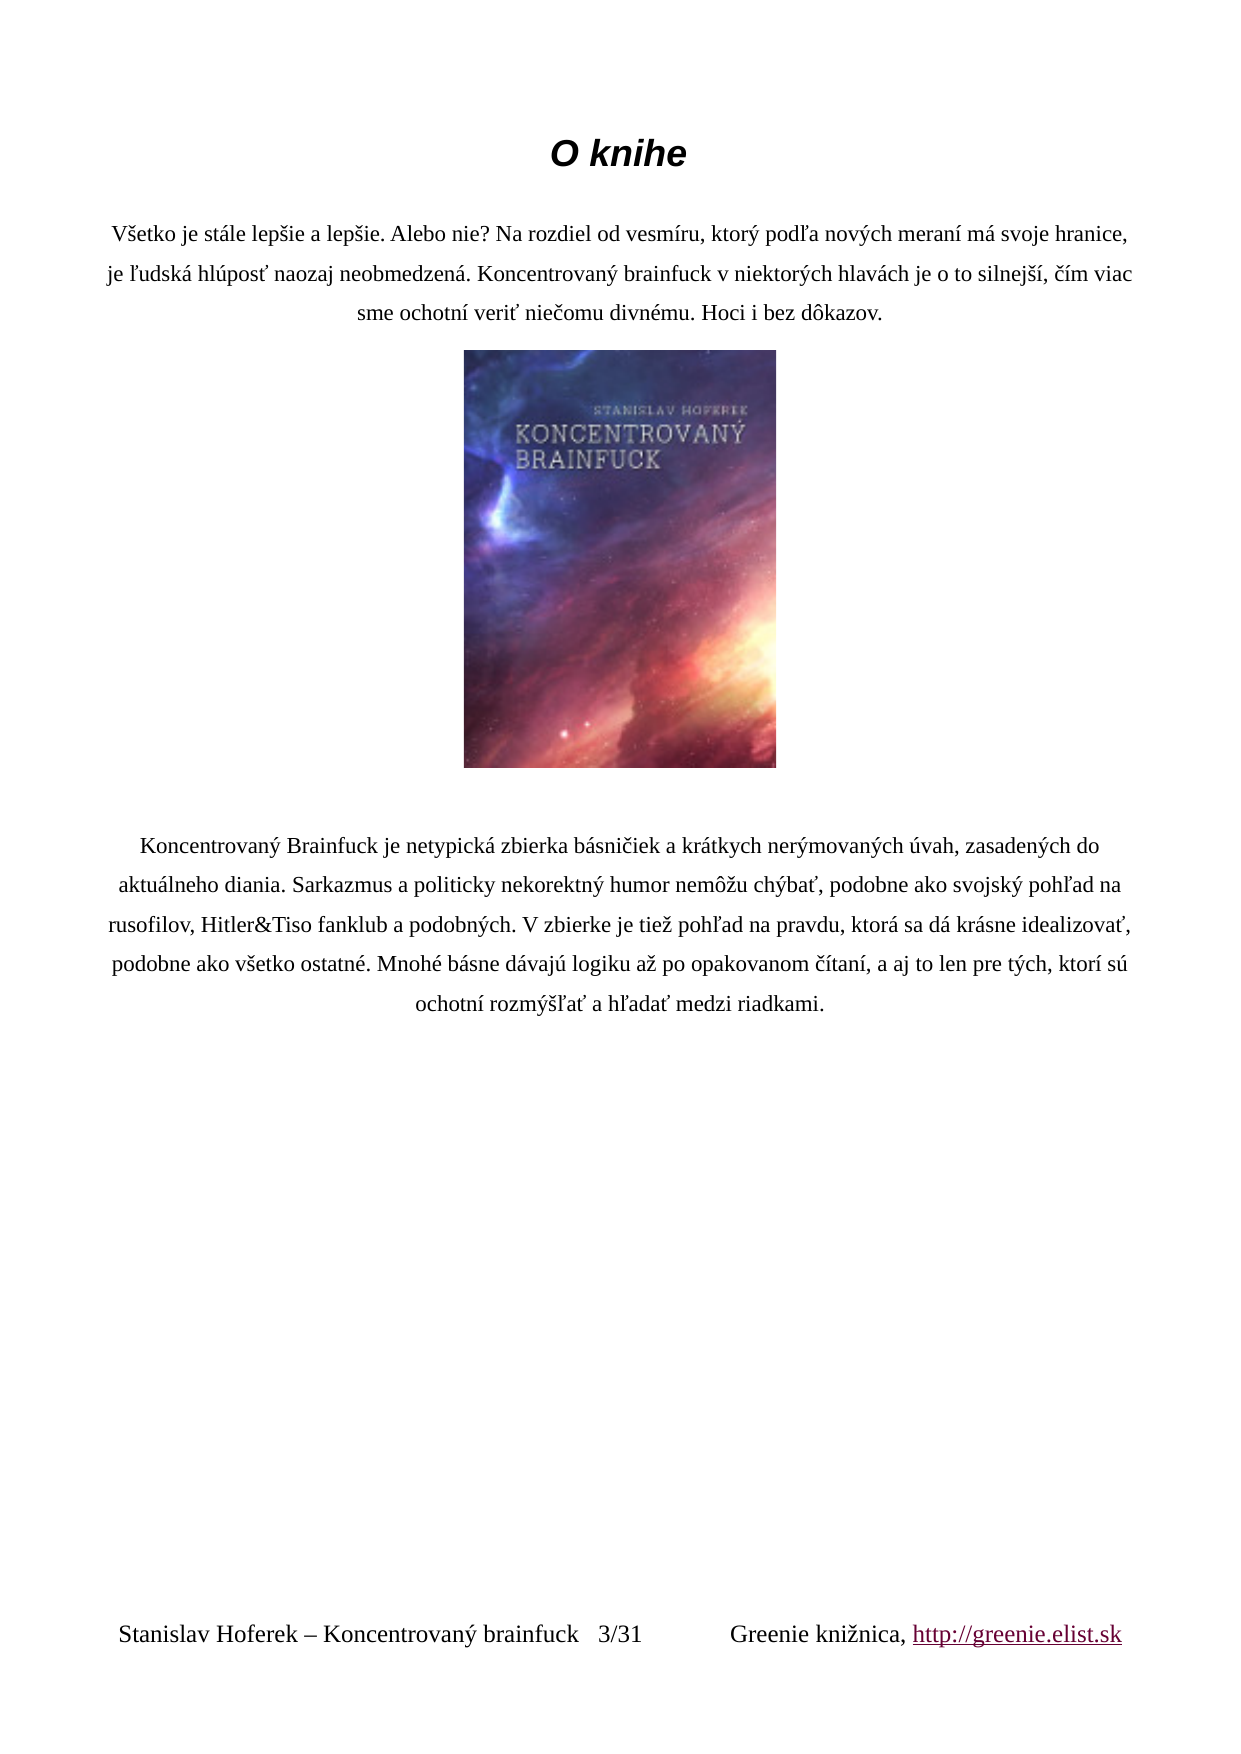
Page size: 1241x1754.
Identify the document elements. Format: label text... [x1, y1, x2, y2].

subtitle O knihe [106, 131, 1134, 174]
text Všetko je stále lepšie a lepšie. Alebo nie? Na rozdiel od vesmíru, ktorý podľa nových meraní má svoje hranice, je ľudská hlúposť naozaj neobmedzená. Koncentrovaný brainfuck v niektorých hlavách je o to silnejší, čím viac sme ochotní veriť niečomu divnému. Hoci i bez dôkazov. [106, 221, 1134, 326]
text Koncentrovaný Brainfuck je netypická zbierka básničiek a krátkych nerýmovaných úvah, zasadených do aktuálneho diania. Sarkazmus a politicky nekorektný humor nemôžu chýbať, podobne ako svojský pohľad na rusofilov, Hitler&Tiso fanklub a podobných. V zbierke je tiež pohľad na pravdu, ktorá sa dá krásne idealizovať, podobne ako všetko ostatné. Mnohé básne dávajú logiku až po opakovanom čítaní, a aj to len pre tých, ktorí sú ochotní rozmýšľať a hľadať medzi riadkami. [106, 832, 1134, 1016]
picture [463, 350, 777, 768]
